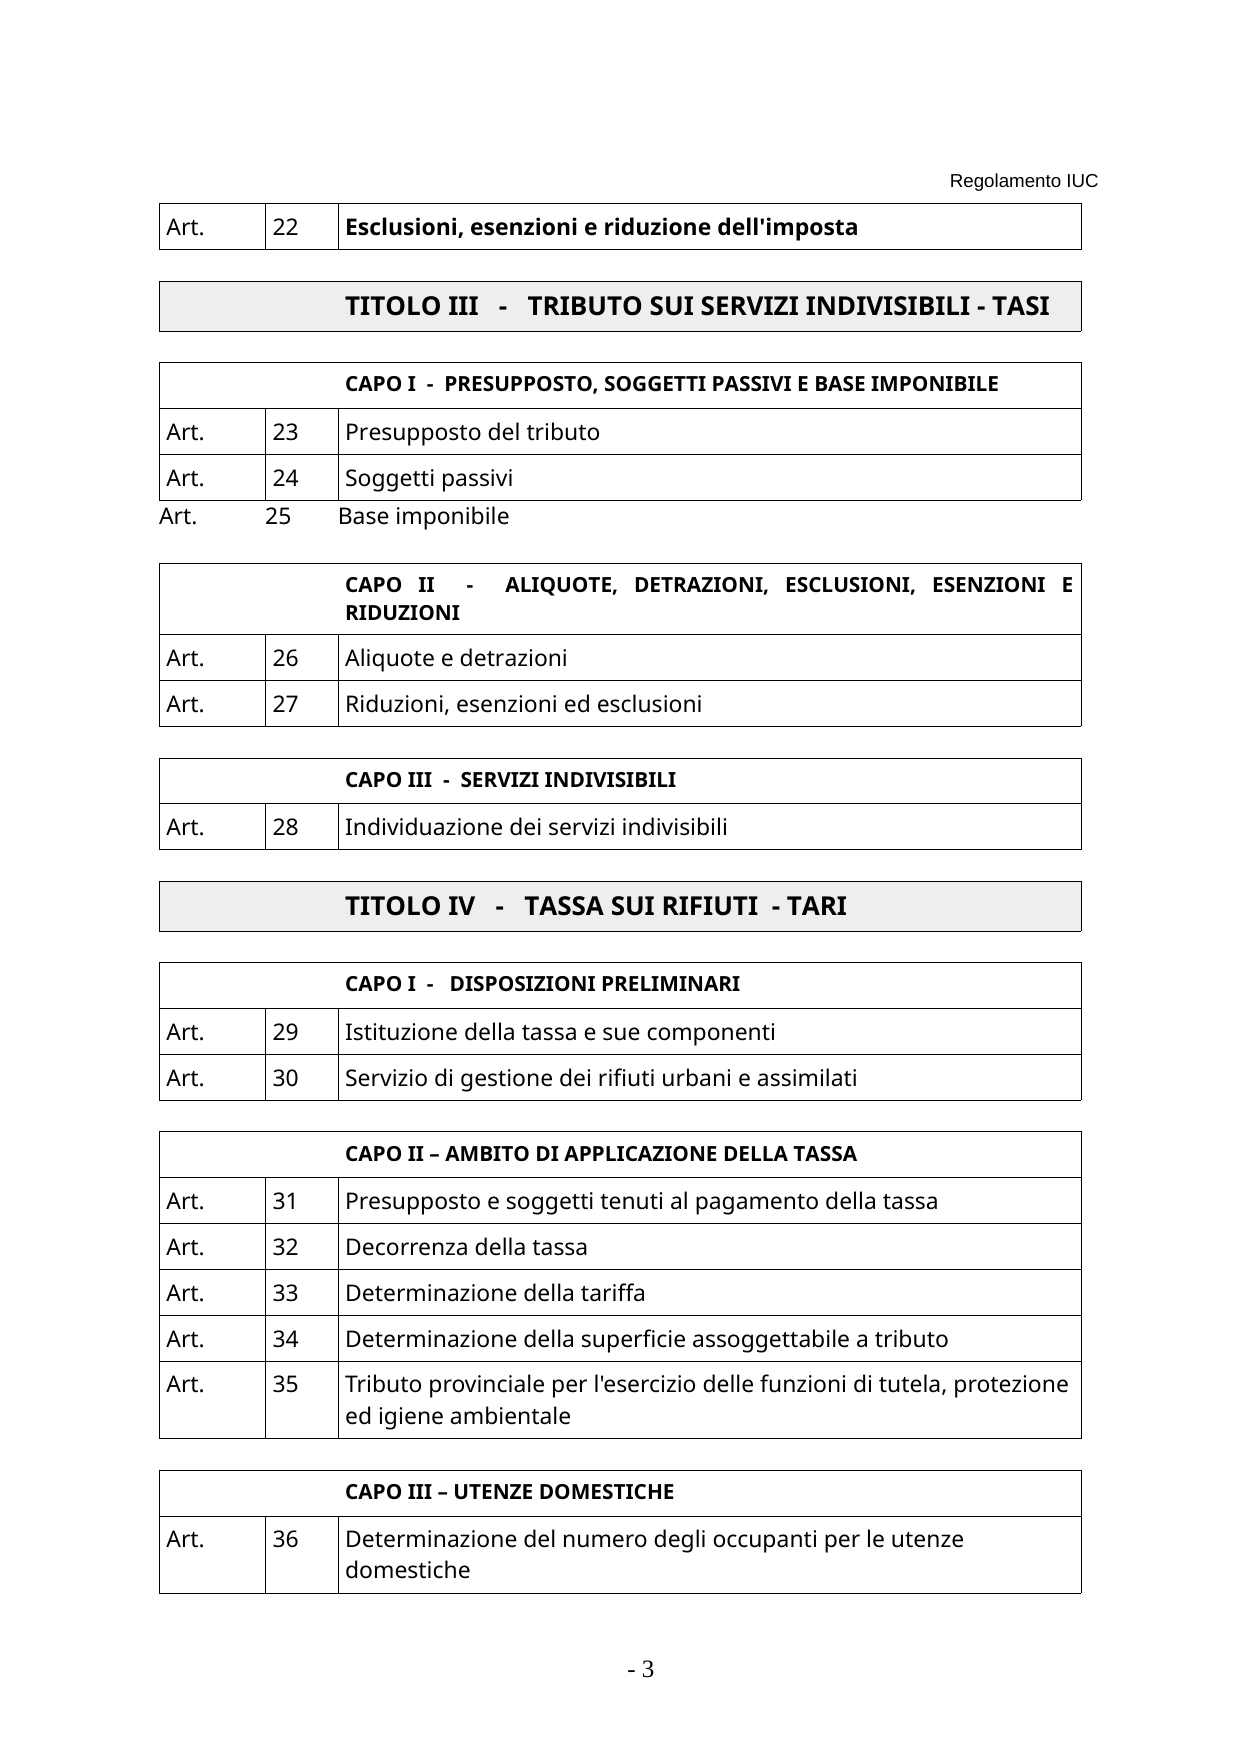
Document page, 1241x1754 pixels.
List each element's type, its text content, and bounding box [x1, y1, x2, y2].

table_cell [159, 932, 265, 962]
table_cell [160, 1471, 265, 1516]
table_cell Art. [160, 804, 265, 849]
table_cell [265, 332, 338, 362]
table_cell Art. [160, 409, 265, 454]
table_cell [338, 1594, 1078, 1624]
table_cell Art. [160, 1362, 265, 1438]
table_cell [338, 1101, 1078, 1131]
table_cell [265, 1439, 338, 1469]
table_cell [160, 282, 265, 331]
table_cell [265, 882, 338, 931]
table_cell Art. [160, 1316, 265, 1361]
table_cell Esclusioni, esenzioni e riduzione dell'imposta [339, 204, 1081, 249]
table_cell [265, 850, 338, 881]
table_cell CAPO III - SERVIZI INDIVISIBILI [338, 759, 1081, 803]
table_cell Art. [160, 681, 265, 726]
table_cell Servizio di gestione dei rifiuti urbani e assimilati [339, 1055, 1081, 1100]
table_cell [160, 759, 265, 803]
table_cell Determinazione della tariffa [339, 1270, 1081, 1315]
table_cell [265, 531, 338, 563]
table_cell [265, 282, 338, 331]
table_cell CAPO III – UTENZE DOMESTICHE [338, 1471, 1081, 1516]
table_cell Art. [160, 1517, 265, 1593]
table_cell Art. [160, 635, 265, 680]
table_cell [338, 250, 1078, 281]
table_cell 31 [266, 1178, 338, 1223]
table_cell [265, 1132, 338, 1177]
table_cell Presupposto del tributo [339, 409, 1081, 454]
table_cell Art. [160, 1224, 265, 1269]
table_cell Individuazione dei servizi indivisibili [339, 804, 1081, 849]
table_cell Soggetti passivi [339, 455, 1081, 500]
table_cell [338, 932, 1078, 962]
table_cell Decorrenza della tassa [339, 1224, 1081, 1269]
table_cell [160, 963, 265, 1008]
table_cell Tributo provinciale per l'esercizio delle funzioni di tutela, protezione ed igiene ambientale [339, 1362, 1081, 1438]
table_cell [265, 727, 338, 757]
table_cell 32 [266, 1224, 338, 1269]
table_cell Art. [160, 1270, 265, 1315]
table_cell [160, 363, 265, 408]
table_cell 27 [266, 681, 338, 726]
table_cell [265, 963, 338, 1008]
table_cell [265, 932, 338, 962]
table_cell [159, 1101, 265, 1131]
table_cell [265, 1101, 338, 1131]
table_cell Art. [160, 1178, 265, 1223]
table_cell CAPO I - DISPOSIZIONI PRELIMINARI [338, 963, 1081, 1008]
table_cell CAPO I - PRESUPPOSTO, SOGGETTI PASSIVI E BASE IMPONIBILE [338, 363, 1081, 408]
table_cell [159, 531, 265, 563]
table_cell [265, 250, 338, 281]
table_cell [338, 727, 1078, 757]
table_cell Art. [160, 1055, 265, 1100]
table_cell 28 [266, 804, 338, 849]
table_cell TITOLO IV - TASSA SUI RIFIUTI - TARI [338, 882, 1081, 931]
table_cell Riduzioni, esenzioni ed esclusioni [339, 681, 1081, 726]
table_cell Presupposto e soggetti tenuti al pagamento della tassa [339, 1178, 1081, 1223]
table_cell [338, 332, 1078, 362]
table_cell [265, 1594, 338, 1624]
table_cell [338, 850, 1078, 881]
table_cell 33 [266, 1270, 338, 1315]
table_cell [265, 1471, 338, 1516]
table_cell [159, 850, 265, 881]
table_cell 25 [265, 501, 338, 531]
table_cell Art. [160, 455, 265, 500]
table_cell Art. [159, 501, 265, 531]
table_cell [265, 759, 338, 803]
table_cell [159, 1439, 265, 1469]
table_cell Art. [160, 1009, 265, 1054]
table_cell Istituzione della tassa e sue componenti [339, 1009, 1081, 1054]
table_cell 36 [266, 1517, 338, 1593]
table_cell [159, 1594, 265, 1624]
table_cell [159, 332, 265, 362]
table_cell CAPO II – AMBITO DI APPLICAZIONE DELLA TASSA [338, 1132, 1081, 1177]
table_cell [160, 1132, 265, 1177]
table_cell [159, 727, 265, 757]
table_cell 24 [266, 455, 338, 500]
table_cell 26 [266, 635, 338, 680]
table_cell [265, 363, 338, 408]
table_cell [265, 564, 338, 634]
table_cell Determinazione della superficie assoggettabile a tributo [339, 1316, 1081, 1361]
table_cell 34 [266, 1316, 338, 1361]
table_cell 35 [266, 1362, 338, 1438]
table_cell [159, 250, 265, 281]
table_cell Base imponibile [338, 501, 1078, 531]
table_cell Determinazione del numero degli occupanti per le utenze domestiche [339, 1517, 1081, 1593]
table_cell CAPO II - ALIQUOTE, DETRAZIONI, ESCLUSIONI, ESENZIONI E RIDUZIONI [338, 564, 1081, 634]
table_cell 29 [266, 1009, 338, 1054]
table_cell 23 [266, 409, 338, 454]
table_cell [338, 1439, 1078, 1469]
table_cell [160, 564, 265, 634]
table_cell [160, 882, 265, 931]
table_cell Aliquote e detrazioni [339, 635, 1081, 680]
table_cell Art. [160, 204, 265, 249]
table_cell [338, 531, 1078, 563]
table_cell 30 [266, 1055, 338, 1100]
table_cell 22 [266, 204, 338, 249]
table_cell TITOLO III - TRIBUTO SUI SERVIZI INDIVISIBILI - TASI [338, 282, 1081, 331]
